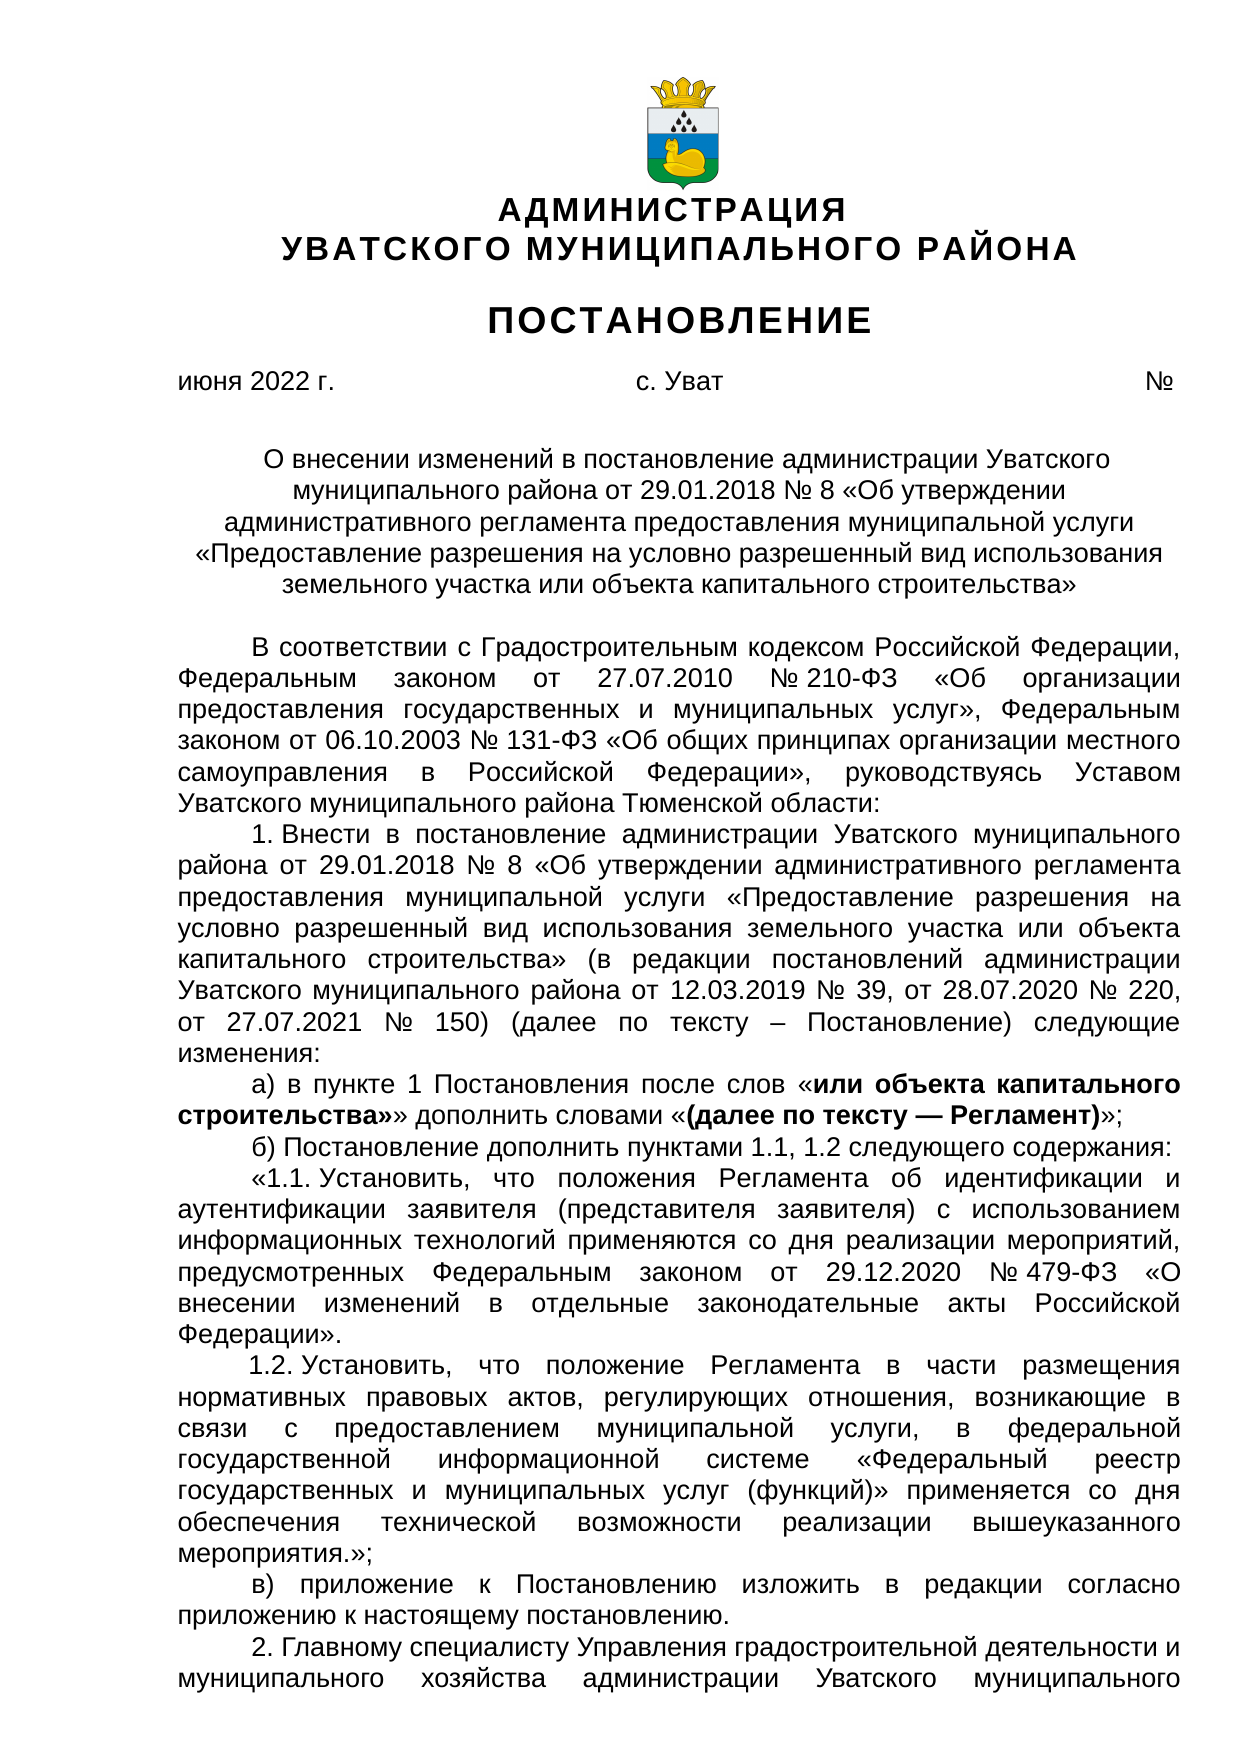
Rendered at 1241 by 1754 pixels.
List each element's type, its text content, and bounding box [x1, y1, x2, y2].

text О внесении изменений в постановление администрации Уватского муниципального района от 29.01.2018 № 8 «Об утверждении административного регламента предоставления муниципальной услуги «Предоставление разрешения на условно разрешенный вид использования земельного участка или объекта капитального строительства» [177, 443, 1181, 599]
text 2. Главному специалисту Управления градостроительной деятельности и муниципального хозяйства администрации Уватского муниципального [177, 1631, 1181, 1693]
text Постановление [177, 298, 1181, 341]
text В соответствии с Градостроительным кодексом Российской Федерации, Федеральным законом от 27.07.2010 № 210-ФЗ «Об организации предоставления государственных и муниципальных услуг», Федеральным законом от 06.10.2003 № 131-ФЗ «Об общих принципах организации местного самоуправления в Российской Федерации», руководствуясь Уставом Уватского муниципального района Тюменской области: [177, 631, 1181, 818]
text «1.1. Установить, что положения Регламента об идентификации и аутентификации заявителя (представителя заявителя) с использованием информационных технологий применяются со дня реализации мероприятий, предусмотренных Федеральным законом от 29.12.2020 № 479-ФЗ «О внесении изменений в отдельные законодательные акты Российской Федерации». [177, 1162, 1181, 1349]
text июня 2022 г. с. Уват № [177, 365, 1181, 396]
text Администрация Уватского муниципального района [177, 190, 1181, 267]
text б) Постановление дополнить пунктами 1.1, 1.2 следующего содержания: [177, 1131, 1181, 1162]
text в) приложение к Постановлению изложить в редакции согласно приложению к настоящему постановлению. [177, 1568, 1181, 1631]
picture [647, 77, 719, 191]
text а) в пункте 1 Постановления после слов «или объекта капитального строительства»» дополнить словами «(далее по тексту — Регламент)»; [177, 1068, 1181, 1131]
text 1.2. Установить, что положение Регламента в части размещения нормативных правовых актов, регулирующих отношения, возникающие в связи с предоставлением муниципальной услуги, в федеральной государственной информационной системе «Федеральный реестр государственных и муниципальных услуг (функций)» применяется со дня обеспечения технической возможности реализации вышеуказанного мероприятия.»; [177, 1349, 1181, 1568]
text 1. Внести в постановление администрации Уватского муниципального района от 29.01.2018 № 8 «Об утверждении административного регламента предоставления муниципальной услуги «Предоставление разрешения на условно разрешенный вид использования земельного участка или объекта капитального строительства» (в редакции постановлений администрации Уватского муниципального района от 12.03.2019 № 39, от 28.07.2020 № 220, от 27.07.2021 № 150) (далее по тексту – Постановление) следующие изменения: [177, 818, 1181, 1068]
